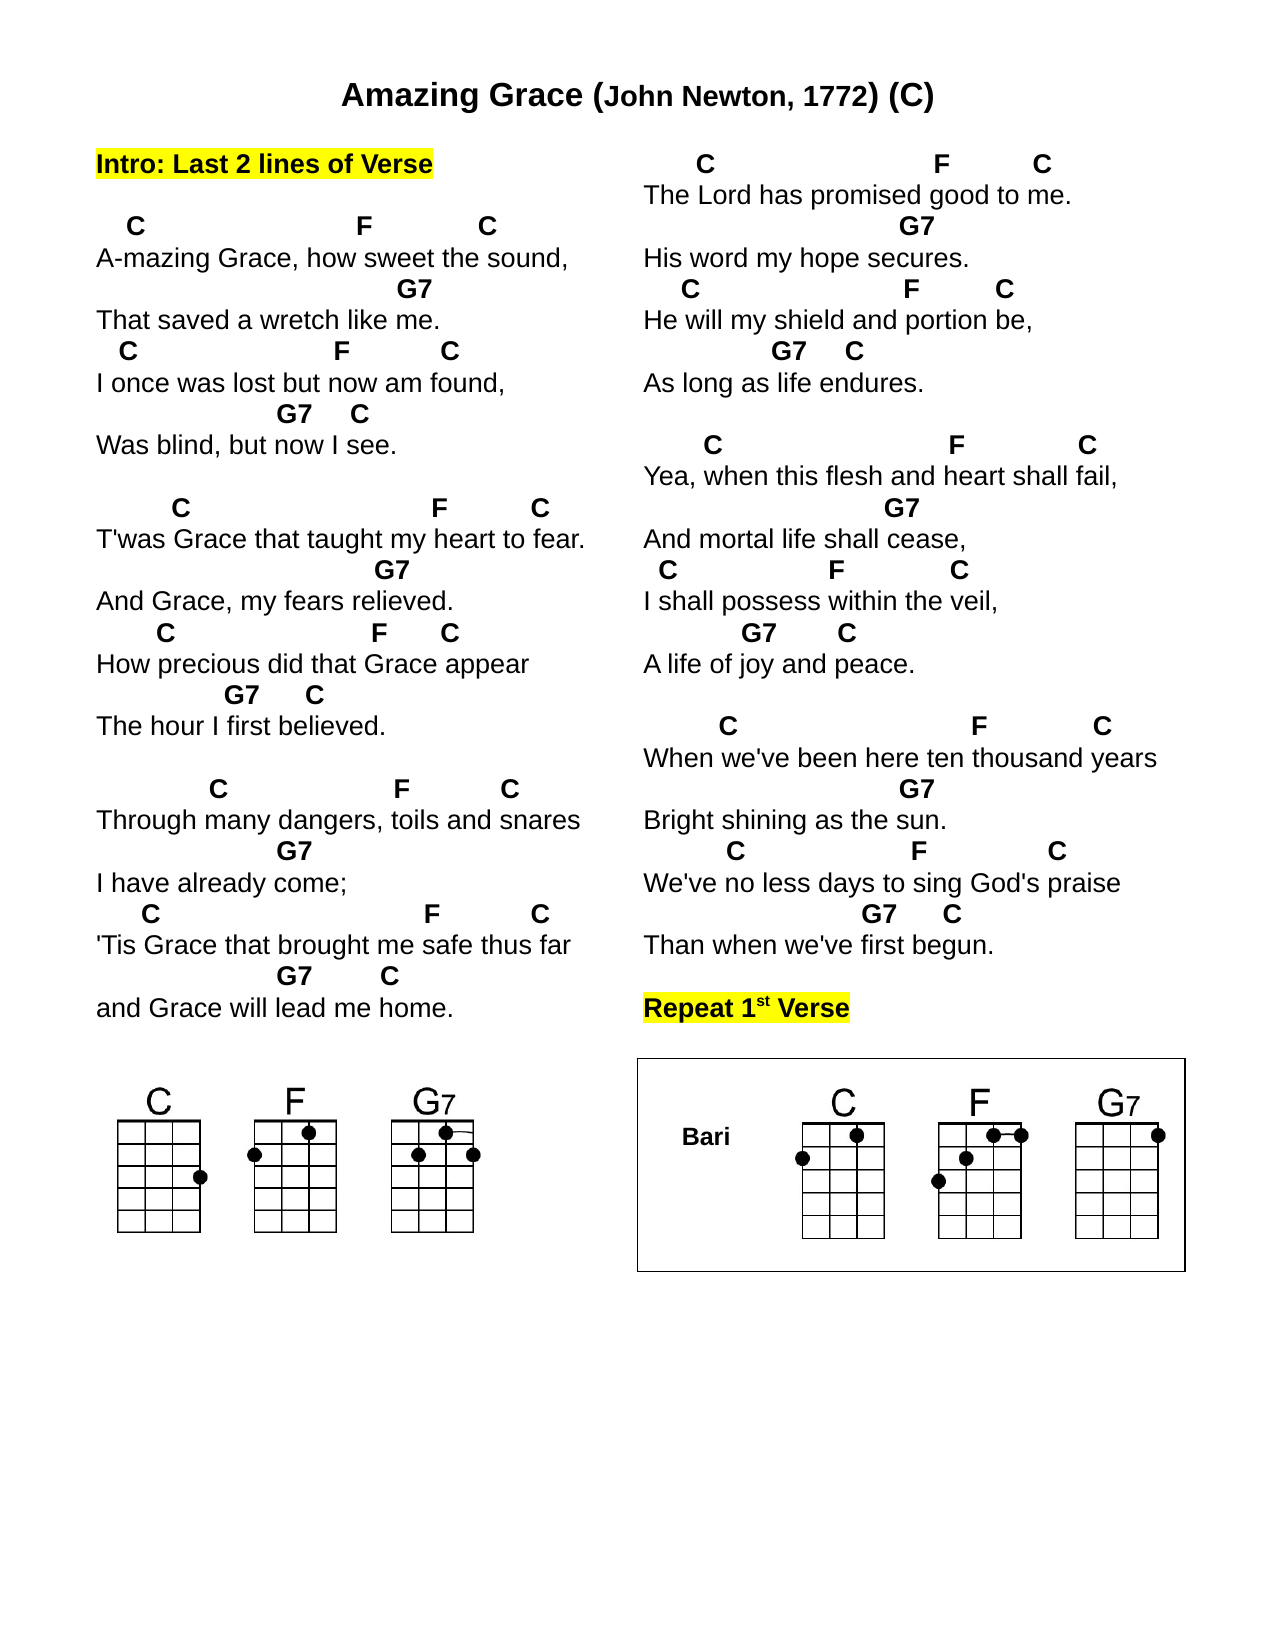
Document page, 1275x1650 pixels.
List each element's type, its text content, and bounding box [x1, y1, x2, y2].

table_cell [774, 1059, 911, 1271]
picture [95, 1064, 222, 1254]
table_cell Bari [638, 1059, 774, 1271]
table_cell [364, 1058, 501, 1271]
table_header C F C The Lord has promised good to me. G7 His word my hope secures. C F C He will my shield and portion be, G7 C As long as life endures. C F C Yea, when this flesh and heart shall fail, G7 And mortal life shall cease, C F C I shall possess within the veil, G7 C A life of joy and peace. C F C When we've been here ten thousand years G7 Bright shining as the sun. C F C We've no less days to sing God's praise G7 C Than when we've first begun. Repeat 1st Verse [638, 142, 1185, 1057]
table_cell [1048, 1059, 1184, 1271]
table_cell [501, 1058, 637, 1271]
picture [369, 1064, 495, 1254]
text Amazing Grace (John Newton, 1772) (C) [90, 75, 1185, 113]
picture [917, 1064, 1043, 1261]
picture [780, 1064, 906, 1261]
picture [232, 1064, 358, 1254]
table_header Intro: Last 2 lines of Verse C F C A-mazing Grace, how sweet the sound, G7 That saved a wretch like me. C F C I once was lost but now am found, G7 C Was blind, but now I see. C F C T'was Grace that taught my heart to fear. G7 And Grace, my fears relieved. C F C How precious did that Grace appear G7 C The hour I first believed. C F C Through many dangers, toils and snares G7 I have already come; C F C 'Tis Grace that brought me safe thus far G7 C and Grace will lead me home. [90, 142, 637, 1057]
table_cell [911, 1059, 1048, 1271]
picture [1053, 1064, 1180, 1261]
table_cell [227, 1058, 364, 1271]
table_cell [90, 1058, 227, 1271]
